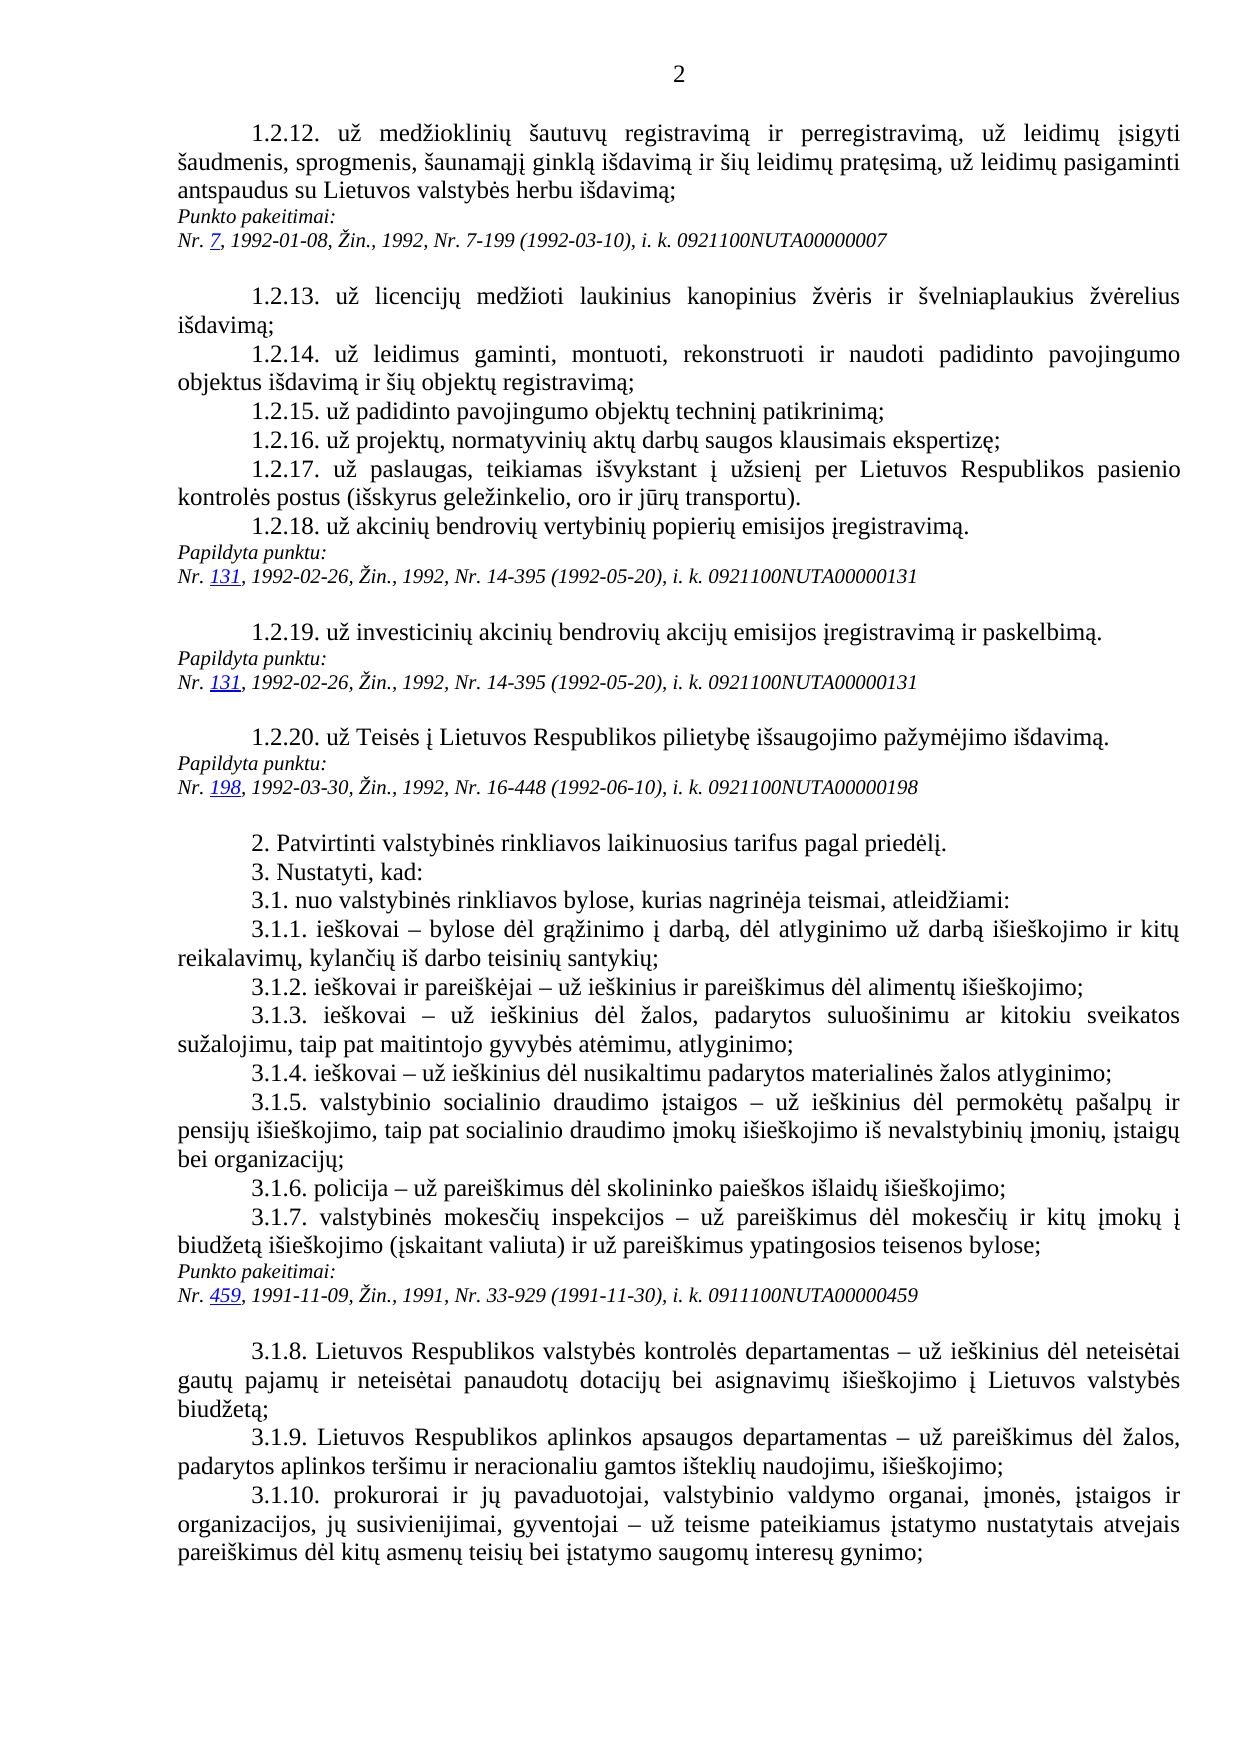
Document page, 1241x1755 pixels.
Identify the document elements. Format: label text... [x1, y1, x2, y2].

text 1.2.20. už Teisės į Lietuvos Respublikos pilietybę išsaugojimo pažymėjimo išdavimą. [177, 722, 1181, 751]
text 3.1.7. valstybinės mokesčių inspekcijos – už pareiškimus dėl mokesčių ir kitų įmokų į biudžetą išieškojimo (įskaitant valiuta) ir už pareiškimus ypatingosios teisenos bylose; [177, 1202, 1181, 1259]
text Papildyta punktu: [177, 646, 1181, 670]
text 3.1.2. ieškovai ir pareiškėjai – už ieškinius ir pareiškimus dėl alimentų išieškojimo; [177, 972, 1181, 1001]
text Papildyta punktu: [177, 540, 1181, 564]
text Punkto pakeitimai: [177, 204, 1181, 228]
text 1.2.15. už padidinto pavojingumo objektų techninį patikrinimą; [177, 396, 1181, 425]
text 3.1.9. Lietuvos Respublikos aplinkos apsaugos departamentas – už pareiškimus dėl žalos, padarytos aplinkos teršimu ir neracionaliu gamtos išteklių naudojimu, išieškojimo; [177, 1422, 1181, 1480]
text 3.1.1. ieškovai – bylose dėl grąžinimo į darbą, dėl atlyginimo už darbą išieškojimo ir kitų reikalavimų, kylančių iš darbo teisinių santykių; [177, 914, 1181, 972]
text Nr. 131, 1992-02-26, Žin., 1992, Nr. 14-395 (1992-05-20), i. k. 0921100NUTA00000131 [177, 670, 1181, 694]
text 1.2.13. už licencijų medžioti laukinius kanopinius žvėris ir švelniaplaukius žvėrelius išdavimą; [177, 281, 1181, 339]
text 3.1.3. ieškovai – už ieškinius dėl žalos, padarytos suluošinimu ar kitokiu sveikatos sužalojimu, taip pat maitintojo gyvybės atėmimu, atlyginimo; [177, 1001, 1181, 1058]
text 1.2.17. už paslaugas, teikiamas išvykstant į užsienį per Lietuvos Respublikos pasienio kontrolės postus (išskyrus geležinkelio, oro ir jūrų transportu). [177, 454, 1181, 511]
text Nr. 459, 1991-11-09, Žin., 1991, Nr. 33-929 (1991-11-30), i. k. 0911100NUTA00000459 [177, 1283, 1181, 1307]
text 1.2.19. už investicinių akcinių bendrovių akcijų emisijos įregistravimą ir paskelbimą. [177, 617, 1181, 646]
text 1.2.18. už akcinių bendrovių vertybinių popierių emisijos įregistravimą. [177, 511, 1181, 540]
text Nr. 7, 1992-01-08, Žin., 1992, Nr. 7-199 (1992-03-10), i. k. 0921100NUTA00000007 [177, 228, 1181, 252]
text 1.2.14. už leidimus gaminti, montuoti, rekonstruoti ir naudoti padidinto pavojingumo objektus išdavimą ir šių objektų registravimą; [177, 339, 1181, 396]
text 3.1.6. policija – už pareiškimus dėl skolininko paieškos išlaidų išieškojimo; [177, 1173, 1181, 1202]
text 3.1.8. Lietuvos Respublikos valstybės kontrolės departamentas – už ieškinius dėl neteisėtai gautų pajamų ir neteisėtai panaudotų dotacijų bei asignavimų išieškojimo į Lietuvos valstybės biudžetą; [177, 1336, 1181, 1422]
text 3.1.10. prokurorai ir jų pavaduotojai, valstybinio valdymo organai, įmonės, įstaigos ir organizacijos, jų susivienijimai, gyventojai – už teisme pateikiamus įstatymo nustatytais atvejais pareiškimus dėl kitų asmenų teisių bei įstatymo saugomų interesų gynimo; [177, 1480, 1181, 1566]
text Papildyta punktu: [177, 751, 1181, 775]
text 3.1.5. valstybinio socialinio draudimo įstaigos – už ieškinius dėl permokėtų pašalpų ir pensijų išieškojimo, taip pat socialinio draudimo įmokų išieškojimo iš nevalstybinių įmonių, įstaigų bei organizacijų; [177, 1087, 1181, 1173]
text 3.1. nuo valstybinės rinkliavos bylose, kurias nagrinėja teismai, atleidžiami: [177, 886, 1181, 914]
text 2. Patvirtinti valstybinės rinkliavos laikinuosius tarifus pagal priedėlį. [177, 828, 1181, 857]
text 1.2.12. už medžioklinių šautuvų registravimą ir perregistravimą, už leidimų įsigyti šaudmenis, sprogmenis, šaunamąjį ginklą išdavimą ir šių leidimų pratęsimą, už leidimų pasigaminti antspaudus su Lietuvos valstybės herbu išdavimą; [177, 118, 1181, 204]
text 1.2.16. už projektų, normatyvinių aktų darbų saugos klausimais ekspertizę; [177, 425, 1181, 454]
text Nr. 198, 1992-03-30, Žin., 1992, Nr. 16-448 (1992-06-10), i. k. 0921100NUTA00000198 [177, 775, 1181, 799]
text 3. Nustatyti, kad: [177, 857, 1181, 886]
text Punkto pakeitimai: [177, 1259, 1181, 1283]
text Nr. 131, 1992-02-26, Žin., 1992, Nr. 14-395 (1992-05-20), i. k. 0921100NUTA00000131 [177, 564, 1181, 588]
text 3.1.4. ieškovai – už ieškinius dėl nusikaltimu padarytos materialinės žalos atlyginimo; [177, 1058, 1181, 1087]
